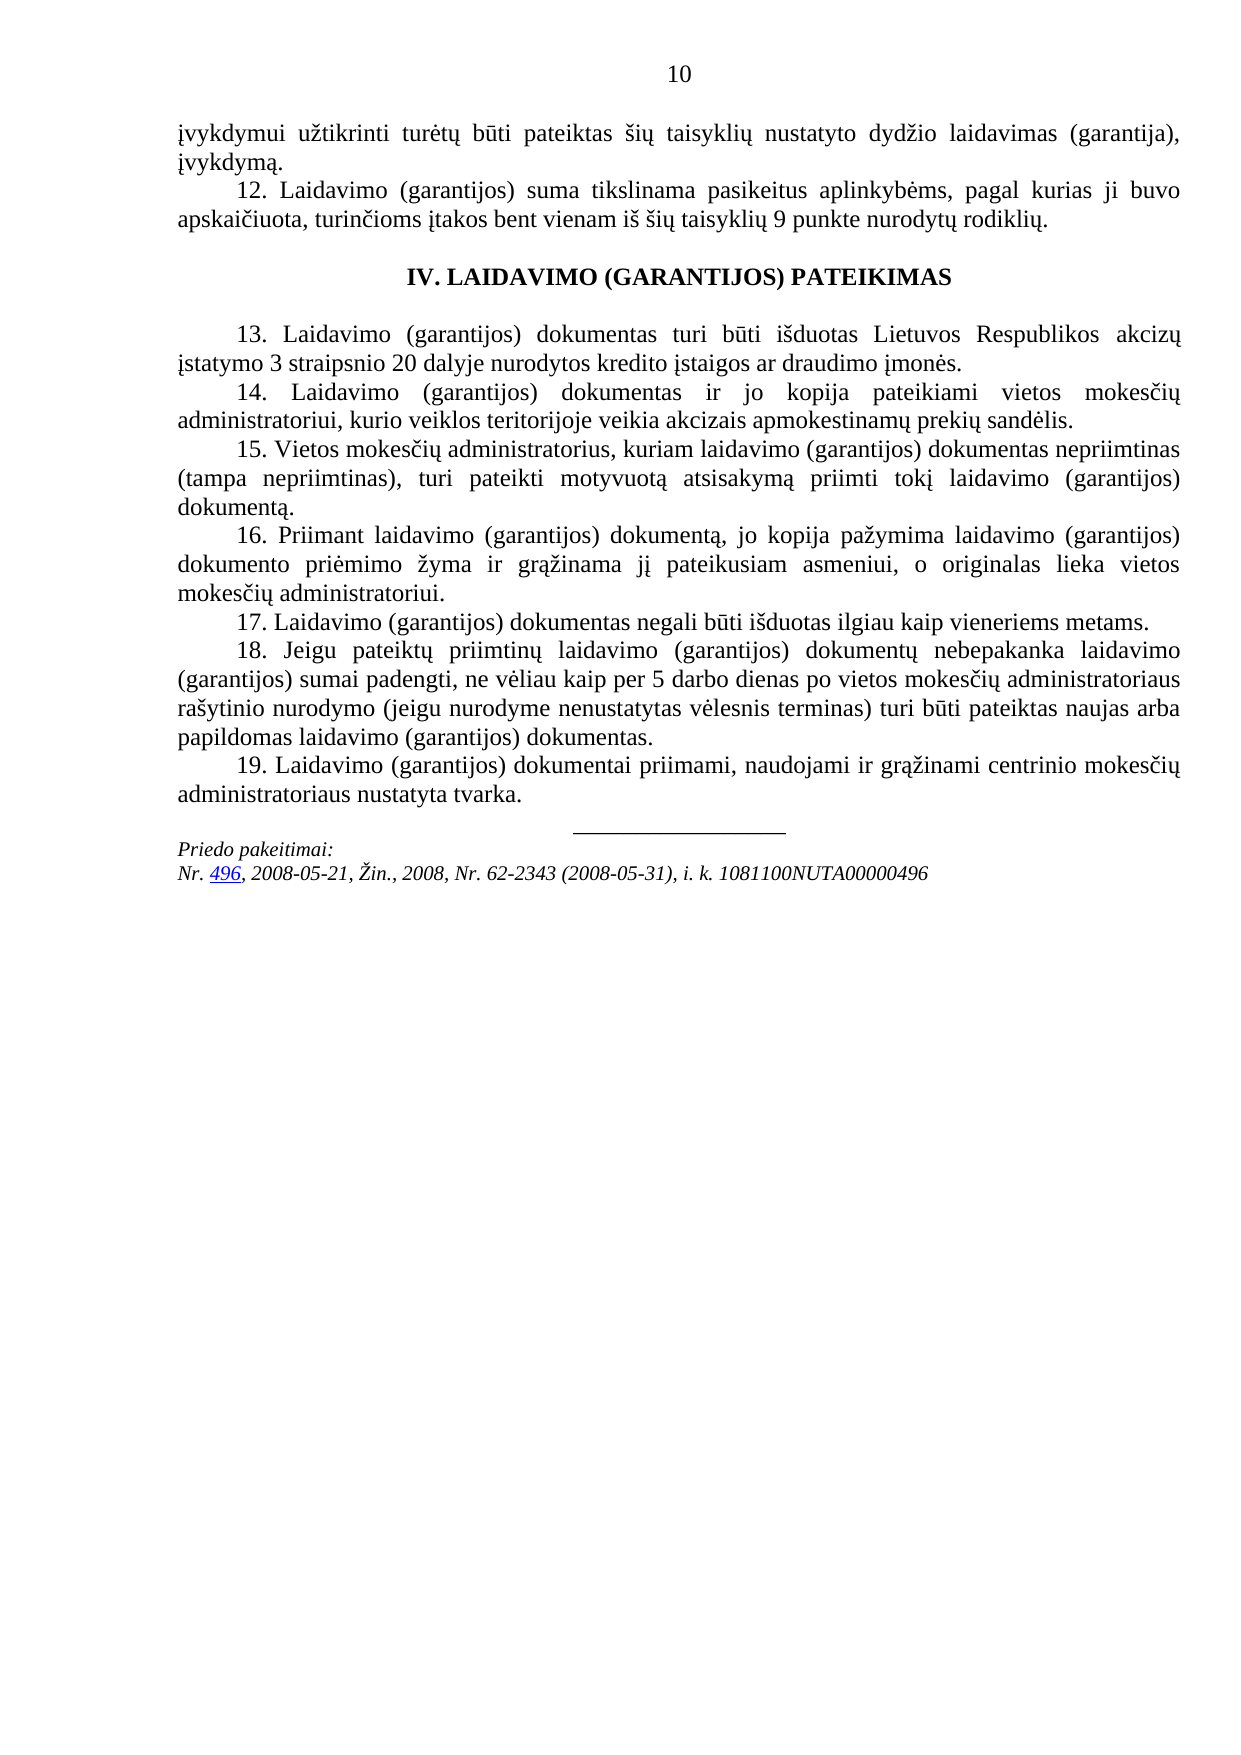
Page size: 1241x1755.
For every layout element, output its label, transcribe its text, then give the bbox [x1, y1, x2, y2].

text 16. Priimant laidavimo (garantijos) dokumentą, jo kopija pažymima laidavimo (garantijos) dokumento priėmimo žyma ir grąžinama jį pateikusiam asmeniui, o originalas lieka vietos mokesčių administratoriui. [177, 521, 1181, 607]
text 15. Vietos mokesčių administratorius, kuriam laidavimo (garantijos) dokumentas nepriimtinas (tampa nepriimtinas), turi pateikti motyvuotą atsisakymą priimti tokį laidavimo (garantijos) dokumentą. [177, 434, 1181, 521]
text IV. LAIDAVIMO (GARANTIJOS) PATEIKIMAS [177, 262, 1181, 291]
text 17. Laidavimo (garantijos) dokumentas negali būti išduotas ilgiau kaip vieneriems metams. [177, 607, 1181, 636]
text Nr. 496, 2008-05-21, Žin., 2008, Nr. 62-2343 (2008-05-31), i. k. 1081100NUTA00000496 [177, 861, 1181, 885]
text Priedo pakeitimai: [177, 837, 1181, 861]
text 19. Laidavimo (garantijos) dokumentai priimami, naudojami ir grąžinami centrinio mokesčių administratoriaus nustatyta tvarka. [177, 751, 1181, 808]
text 12. Laidavimo (garantijos) suma tikslinama pasikeitus aplinkybėms, pagal kurias ji buvo apskaičiuota, turinčioms įtakos bent vienam iš šių taisyklių 9 punkte nurodytų rodiklių. [177, 176, 1181, 233]
text _________________ [177, 808, 1181, 837]
text 18. Jeigu pateiktų priimtinų laidavimo (garantijos) dokumentų nebepakanka laidavimo (garantijos) sumai padengti, ne vėliau kaip per 5 darbo dienas po vietos mokesčių administratoriaus rašytinio nurodymo (jeigu nurodyme nenustatytas vėlesnis terminas) turi būti pateiktas naujas arba papildomas laidavimo (garantijos) dokumentas. [177, 636, 1181, 751]
text 14. Laidavimo (garantijos) dokumentas ir jo kopija pateikiami vietos mokesčių administratoriui, kurio veiklos teritorijoje veikia akcizais apmokestinamų prekių sandėlis. [177, 377, 1181, 434]
text įvykdymui užtikrinti turėtų būti pateiktas šių taisyklių nustatyto dydžio laidavimas (garantija), įvykdymą. [177, 118, 1181, 176]
text 13. Laidavimo (garantijos) dokumentas turi būti išduotas Lietuvos Respublikos akcizų įstatymo 3 straipsnio 20 dalyje nurodytos kredito įstaigos ar draudimo įmonės. [177, 319, 1181, 377]
